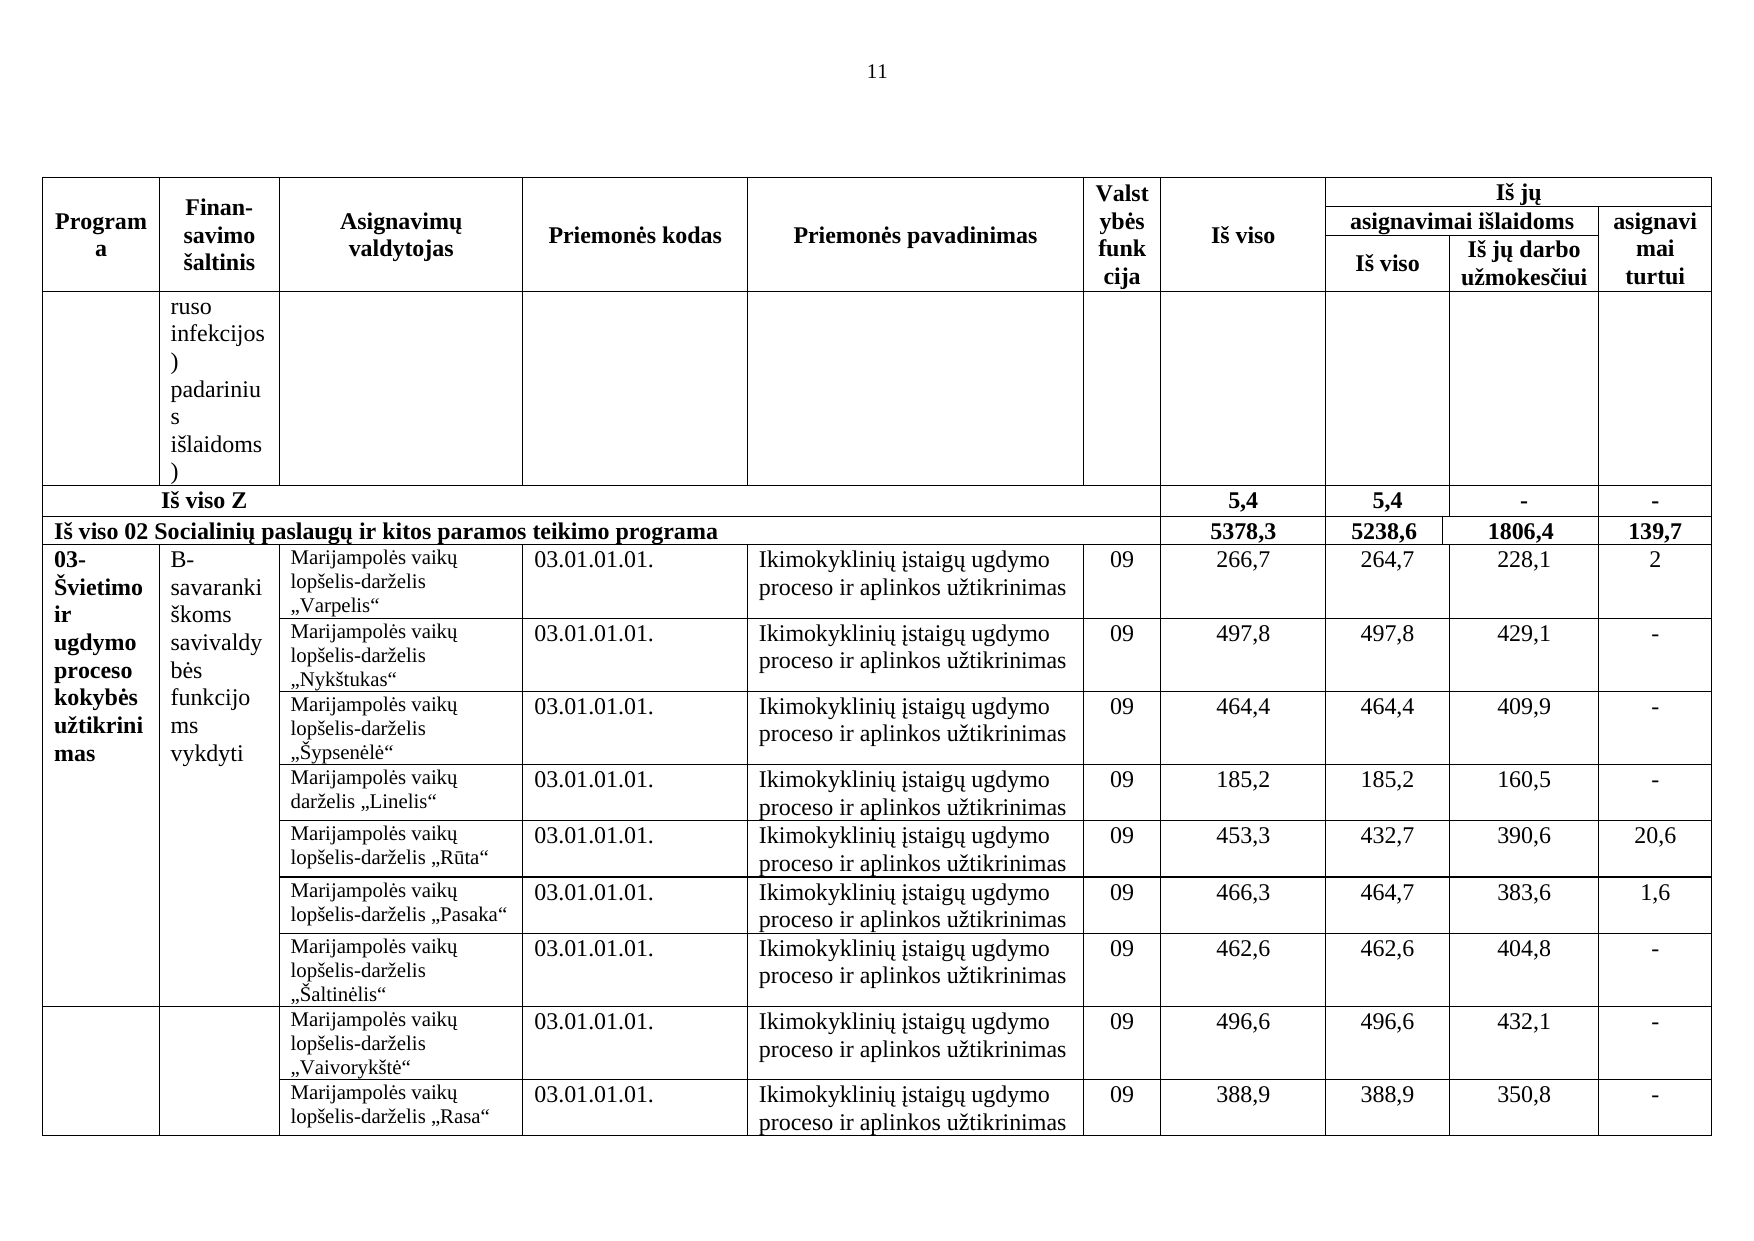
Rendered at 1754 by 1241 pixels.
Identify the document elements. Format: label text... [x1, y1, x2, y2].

table_cell 453,3 [1161, 821, 1325, 876]
table_cell 09 [1084, 878, 1160, 933]
table_cell Ikimokyklinių įstaigų ugdymo proceso ir aplinkos užtikrinimas [748, 934, 1083, 1006]
table_cell 2 [1599, 545, 1711, 617]
table_cell 464,4 [1161, 692, 1325, 764]
table_cell [1161, 292, 1325, 485]
table_cell Ikimokyklinių įstaigų ugdymo proceso ir aplinkos užtikrinimas [748, 821, 1083, 876]
table_cell ruso infekcijos) padarinius išlaidoms) [160, 292, 279, 485]
table_cell - [1599, 292, 1711, 485]
table_cell [1326, 292, 1449, 485]
table_cell 03.01.01.01. [523, 1007, 747, 1079]
table_cell 496,6 [1326, 1007, 1449, 1079]
table_header Programa [43, 178, 159, 291]
table_cell Ikimokyklinių įstaigų ugdymo proceso ir aplinkos užtikrinimas [748, 1007, 1083, 1079]
table_cell - [1599, 1080, 1711, 1135]
table_header Finan-savimo šaltinis [160, 178, 279, 291]
table_cell 139,7 [1599, 517, 1711, 544]
table_cell 497,8 [1326, 619, 1449, 691]
table_cell 228,1 [1450, 545, 1598, 617]
table_header Iš viso [1161, 178, 1325, 291]
table_header Priemonės kodas [523, 178, 747, 291]
table_cell 264,7 [1326, 545, 1449, 617]
table_cell Iš viso [1326, 236, 1449, 291]
table_cell - [1450, 292, 1598, 485]
table_cell 03.01.01.01. [523, 878, 747, 933]
table_cell 03.01.01.01. [523, 692, 747, 764]
table_cell - [1599, 486, 1711, 516]
table_cell 5238,6 [1326, 517, 1442, 544]
table_cell Marijampolės vaikų lopšelis-darželis „Varpelis“ [280, 545, 522, 617]
table_cell 09 [1084, 934, 1160, 1006]
table_cell 383,6 [1450, 878, 1598, 933]
table_cell Ikimokyklinių įstaigų ugdymo proceso ir aplinkos užtikrinimas [748, 545, 1083, 617]
table_cell Marijampolės vaikų lopšelis-darželis „Nykštukas“ [280, 619, 522, 691]
table_cell 390,6 [1450, 821, 1598, 876]
table_cell 1,6 [1599, 878, 1711, 933]
table_cell - [1599, 619, 1711, 691]
table_cell 409,9 [1450, 692, 1598, 764]
table_cell Ikimokyklinių įstaigų ugdymo proceso ir aplinkos užtikrinimas [748, 1080, 1083, 1135]
table_cell 388,9 [1161, 1080, 1325, 1135]
table_cell 388,9 [1326, 1080, 1449, 1135]
table_cell Marijampolės vaikų lopšelis-darželis „Šypsenėlė“ [280, 692, 522, 764]
table_cell [523, 292, 747, 485]
table_cell Iš jų darbo užmokesčiui [1450, 236, 1598, 291]
table_cell 09 [1084, 1007, 1160, 1079]
table_cell Marijampolės vaikų darželis „Linelis“ [280, 765, 522, 820]
table_cell 09 [1084, 821, 1160, 876]
table_cell 09 [1084, 545, 1160, 617]
table_cell Marijampolės vaikų lopšelis-darželis „Šaltinėlis“ [280, 934, 522, 1006]
table_cell - [1599, 934, 1711, 1006]
table_cell Marijampolės vaikų lopšelis-darželis „Rūta“ [280, 821, 522, 876]
table_cell Marijampolės vaikų lopšelis-darželis „Pasaka“ [280, 878, 522, 933]
table_cell asignavimai išlaidoms [1326, 207, 1598, 234]
table_cell Marijampolės vaikų lopšelis-darželis „Rasa“ [280, 1080, 522, 1135]
table_cell Ikimokyklinių įstaigų ugdymo proceso ir aplinkos užtikrinimas [748, 765, 1083, 820]
table_cell 432,1 [1450, 1007, 1598, 1079]
table_cell 5,4 [1161, 486, 1325, 516]
table_cell 404,8 [1450, 934, 1598, 1006]
table_cell 03.01.01.01. [523, 1080, 747, 1135]
table_cell [160, 1007, 279, 1135]
table_cell Iš viso Z [43, 486, 1160, 516]
table_cell 464,7 [1326, 878, 1449, 933]
table_cell 09 [1084, 692, 1160, 764]
table_cell 5,4 [1326, 486, 1449, 516]
table_cell 03.01.01.01. [523, 545, 747, 617]
table_cell asignavimai turtui įsigyti [1599, 207, 1711, 291]
table_cell B-savarankiškoms savivaldybės funkcijoms vykdyti [160, 545, 279, 1006]
table_cell 03.01.01.01. [523, 619, 747, 691]
table_cell 464,4 [1326, 692, 1449, 764]
table_cell Ikimokyklinių įstaigų ugdymo proceso ir aplinkos užtikrinimas [748, 692, 1083, 764]
table_header Valstybės funkcija [1084, 178, 1160, 291]
table_cell 185,2 [1161, 765, 1325, 820]
table_cell Marijampolės vaikų lopšelis-darželis „Vaivorykštė“ [280, 1007, 522, 1079]
table_cell Ikimokyklinių įstaigų ugdymo proceso ir aplinkos užtikrinimas [748, 878, 1083, 933]
table_cell 03.01.01.01. [523, 934, 747, 1006]
table_cell [43, 292, 159, 485]
table_cell 432,7 [1326, 821, 1449, 876]
table_cell 496,6 [1161, 1007, 1325, 1079]
table_cell [280, 292, 522, 485]
table_cell 462,6 [1326, 934, 1449, 1006]
table_cell 09 [1084, 765, 1160, 820]
table_cell Iš viso 02 Socialinių paslaugų ir kitos paramos teikimo programa [43, 517, 1160, 544]
table_cell [43, 1007, 159, 1135]
table_cell 5378,3 [1161, 517, 1325, 544]
table_cell 03.01.01.01. [523, 765, 747, 820]
table_cell 160,5 [1450, 765, 1598, 820]
table_cell - [1599, 765, 1711, 820]
table_cell 462,6 [1161, 934, 1325, 1006]
table_cell - [1450, 486, 1598, 516]
table_cell 1806,4 [1443, 517, 1598, 544]
table_cell 09 [1084, 1080, 1160, 1135]
table_cell [1084, 292, 1160, 485]
table_cell 03- Švietimo ir ugdymo proceso kokybės užtikrinimas [43, 545, 159, 1006]
table_cell 266,7 [1161, 545, 1325, 617]
table_cell Ikimokyklinių įstaigų ugdymo proceso ir aplinkos užtikrinimas [748, 619, 1083, 691]
table_cell 466,3 [1161, 878, 1325, 933]
table_header Asignavimų valdytojas [280, 178, 522, 291]
table_cell 350,8 [1450, 1080, 1598, 1135]
table_cell 20,6 [1599, 821, 1711, 876]
table_cell 03.01.01.01. [523, 821, 747, 876]
table_cell 185,2 [1326, 765, 1449, 820]
table_cell - [1599, 692, 1711, 764]
table_cell 09 [1084, 619, 1160, 691]
table_cell - [1599, 1007, 1711, 1079]
table_header Priemonės pavadinimas [748, 178, 1083, 291]
table_cell 429,1 [1450, 619, 1598, 691]
table_cell [748, 292, 1083, 485]
table_header Iš jų [1326, 178, 1711, 206]
table_cell 497,8 [1161, 619, 1325, 691]
